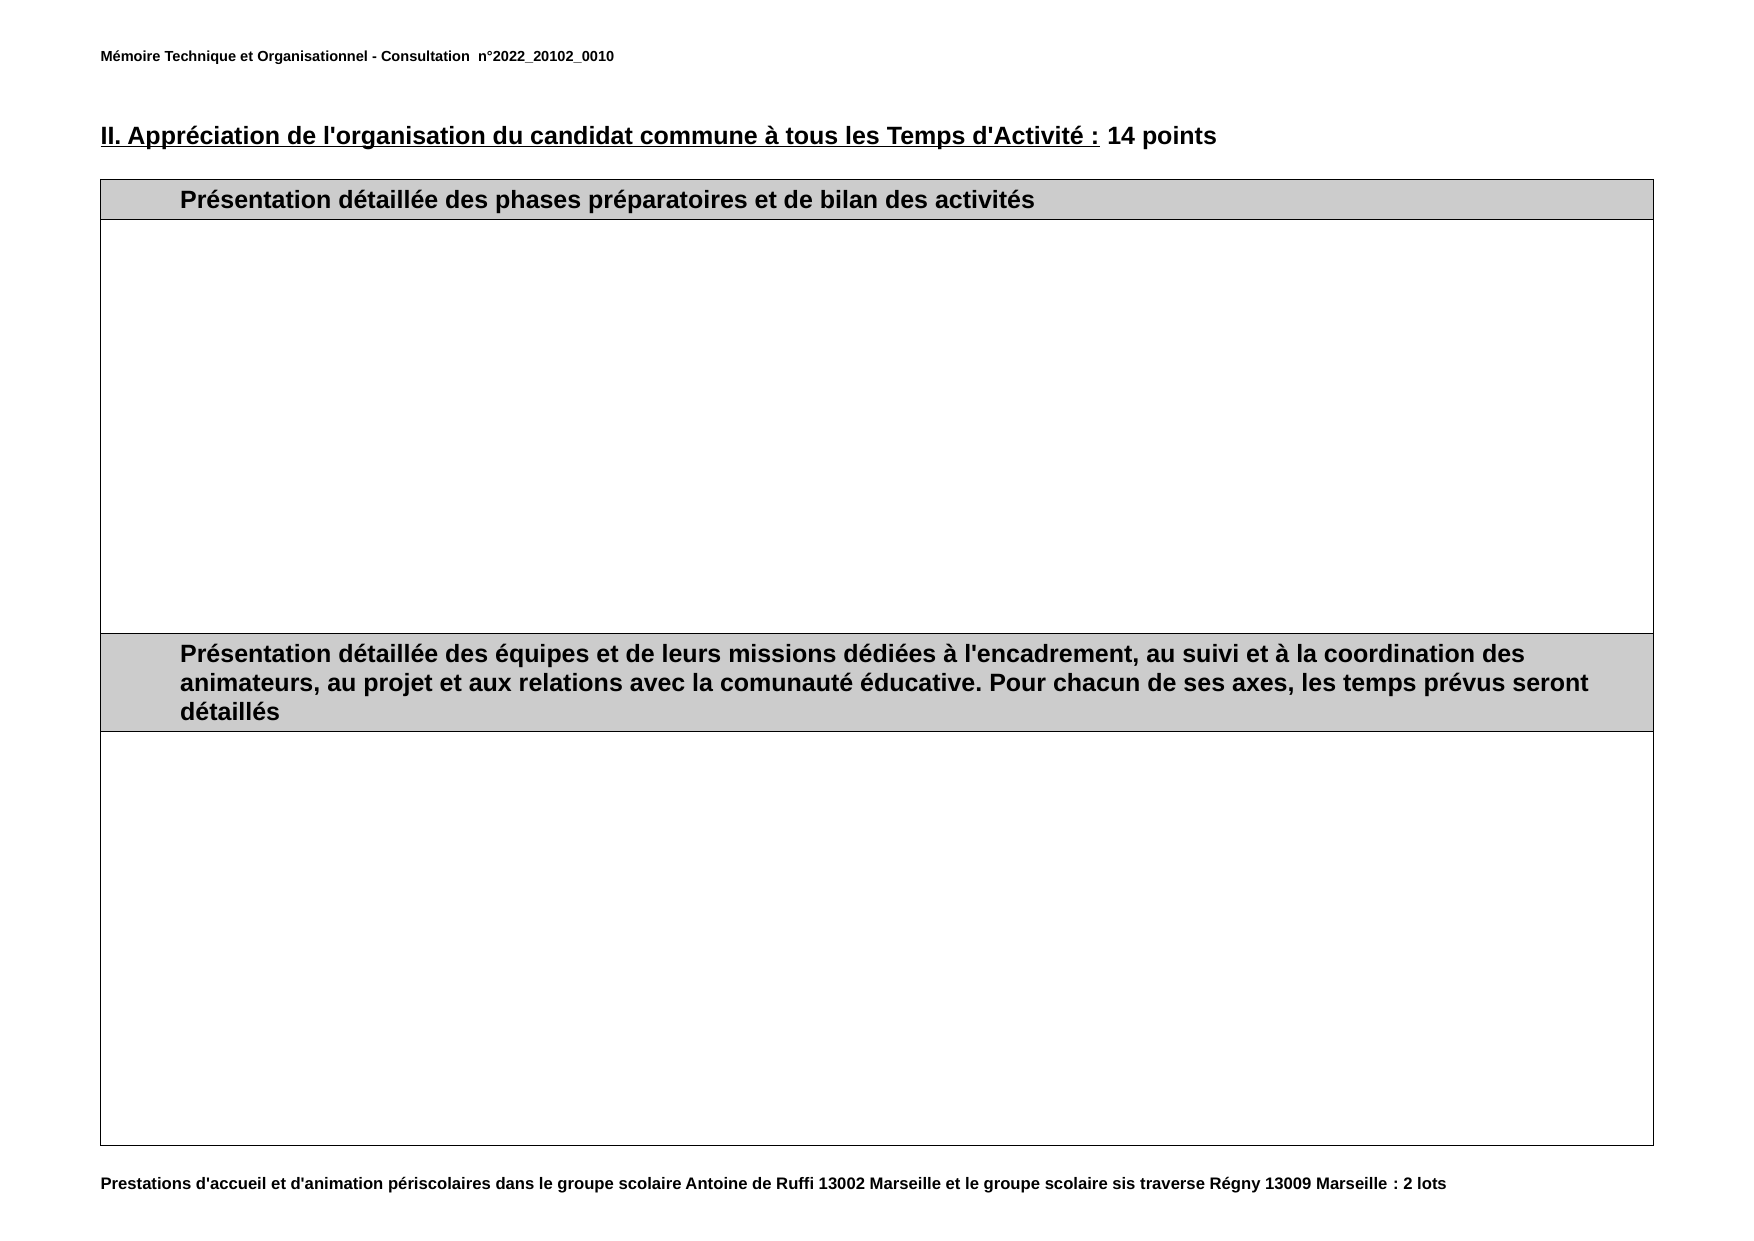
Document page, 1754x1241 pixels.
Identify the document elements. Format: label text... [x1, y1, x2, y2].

table_header Présentation détaillée des phases préparatoires et de bilan des activités [101, 180, 1653, 219]
table_cell [101, 732, 1653, 1145]
table_cell Présentation détaillée des équipes et de leurs missions dédiées à l'encadrement, au suivi et à la coordination des animateurs, au projet et aux relations avec la comunauté éducative. Pour chacun de ses axes, les temps prévus seront détaillés [101, 634, 1653, 731]
text II. Appréciation de l'organisation du candidat commune à tous les Temps d'Activité : 14 points [100, 121, 1653, 150]
table_cell [101, 220, 1653, 633]
